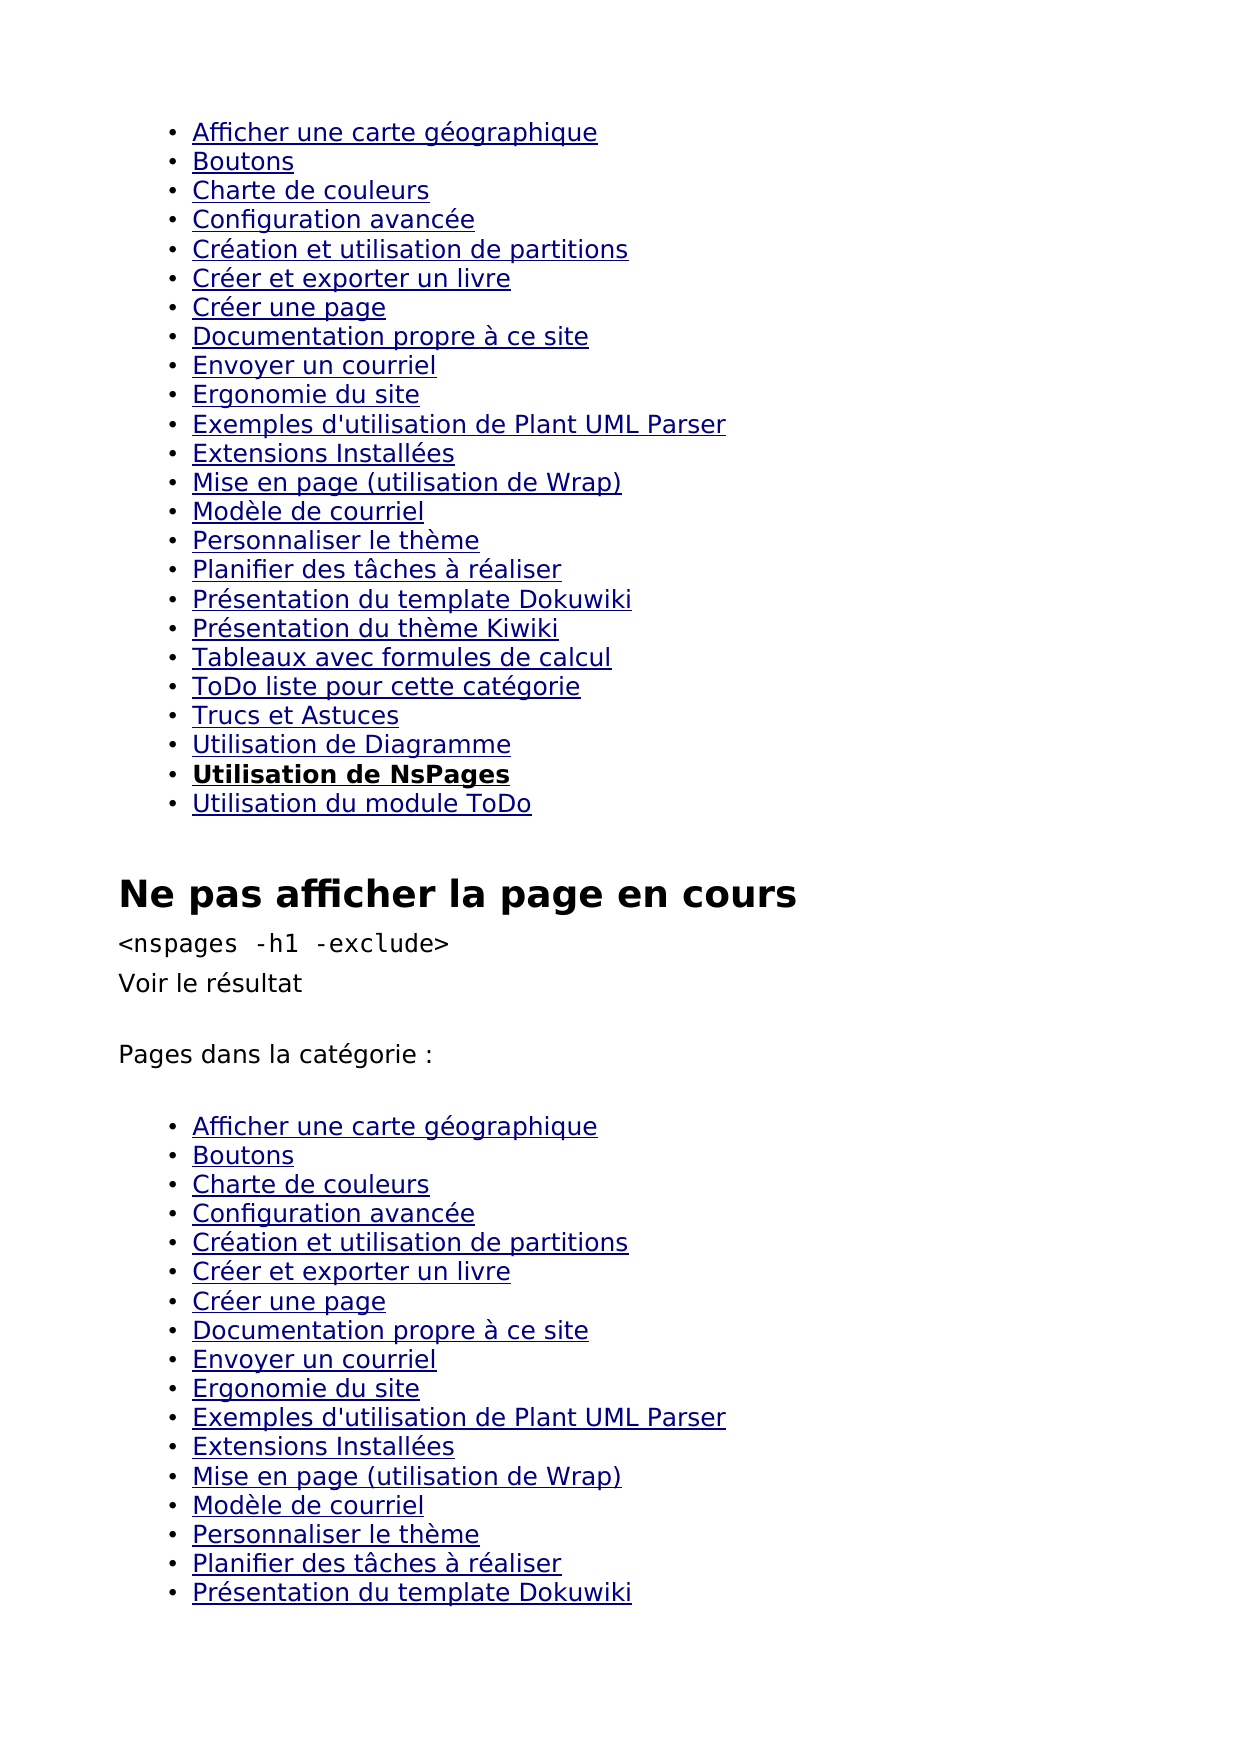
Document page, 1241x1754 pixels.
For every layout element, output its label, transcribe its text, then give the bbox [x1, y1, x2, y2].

list Configuration avancée [177, 206, 1122, 235]
list Trucs et Astuces [177, 701, 1122, 731]
list Exemples d'utilisation de Plant UML Parser [177, 1403, 1122, 1432]
list Afficher une carte géographique [177, 1112, 1122, 1141]
list Documentation propre à ce site [177, 322, 1122, 351]
list Configuration avancée [177, 1199, 1122, 1228]
list Exemples d'utilisation de Plant UML Parser [177, 410, 1122, 439]
subtitle Ne pas afficher la page en cours [118, 873, 1122, 916]
list Envoyer un courriel [177, 351, 1122, 381]
list Créer et exporter un livre [177, 264, 1122, 293]
list Présentation du thème Kiwiki [177, 614, 1122, 643]
list Planifier des tâches à réaliser [177, 1549, 1122, 1578]
list Ergonomie du site [177, 1374, 1122, 1403]
list Tableaux avec formules de calcul [177, 643, 1122, 672]
list Boutons [177, 147, 1122, 176]
list Charte de couleurs [177, 176, 1122, 206]
list Utilisation de NsPages [177, 760, 1122, 789]
list Création et utilisation de partitions [177, 235, 1122, 264]
list Modèle de courriel [177, 1491, 1122, 1520]
list Modèle de courriel [177, 497, 1122, 526]
text <nspages -h1 -exclude> [118, 929, 1122, 958]
list Mise en page (utilisation de Wrap) [177, 468, 1122, 497]
list Extensions Installées [177, 439, 1122, 468]
list Personnaliser le thème [177, 1520, 1122, 1549]
list Documentation propre à ce site [177, 1316, 1122, 1345]
list Présentation du template Dokuwiki [177, 585, 1122, 614]
list Charte de couleurs [177, 1170, 1122, 1199]
list ToDo liste pour cette catégorie [177, 672, 1122, 701]
list Créer une page [177, 293, 1122, 322]
list Création et utilisation de partitions [177, 1228, 1122, 1257]
list Créer et exporter un livre [177, 1257, 1122, 1287]
list Personnaliser le thème [177, 526, 1122, 556]
text Voir le résultat [118, 970, 1122, 999]
list Ergonomie du site [177, 381, 1122, 410]
text Pages dans la catégorie : [118, 1011, 1122, 1070]
list Utilisation de Diagramme [177, 731, 1122, 760]
list Mise en page (utilisation de Wrap) [177, 1462, 1122, 1491]
list Planifier des tâches à réaliser [177, 556, 1122, 585]
list Envoyer un courriel [177, 1345, 1122, 1374]
list Créer une page [177, 1287, 1122, 1316]
list Utilisation du module ToDo [177, 789, 1122, 818]
list Présentation du template Dokuwiki [177, 1578, 1122, 1607]
list Extensions Installées [177, 1432, 1122, 1462]
list Boutons [177, 1141, 1122, 1170]
list Afficher une carte géographique [177, 118, 1122, 147]
